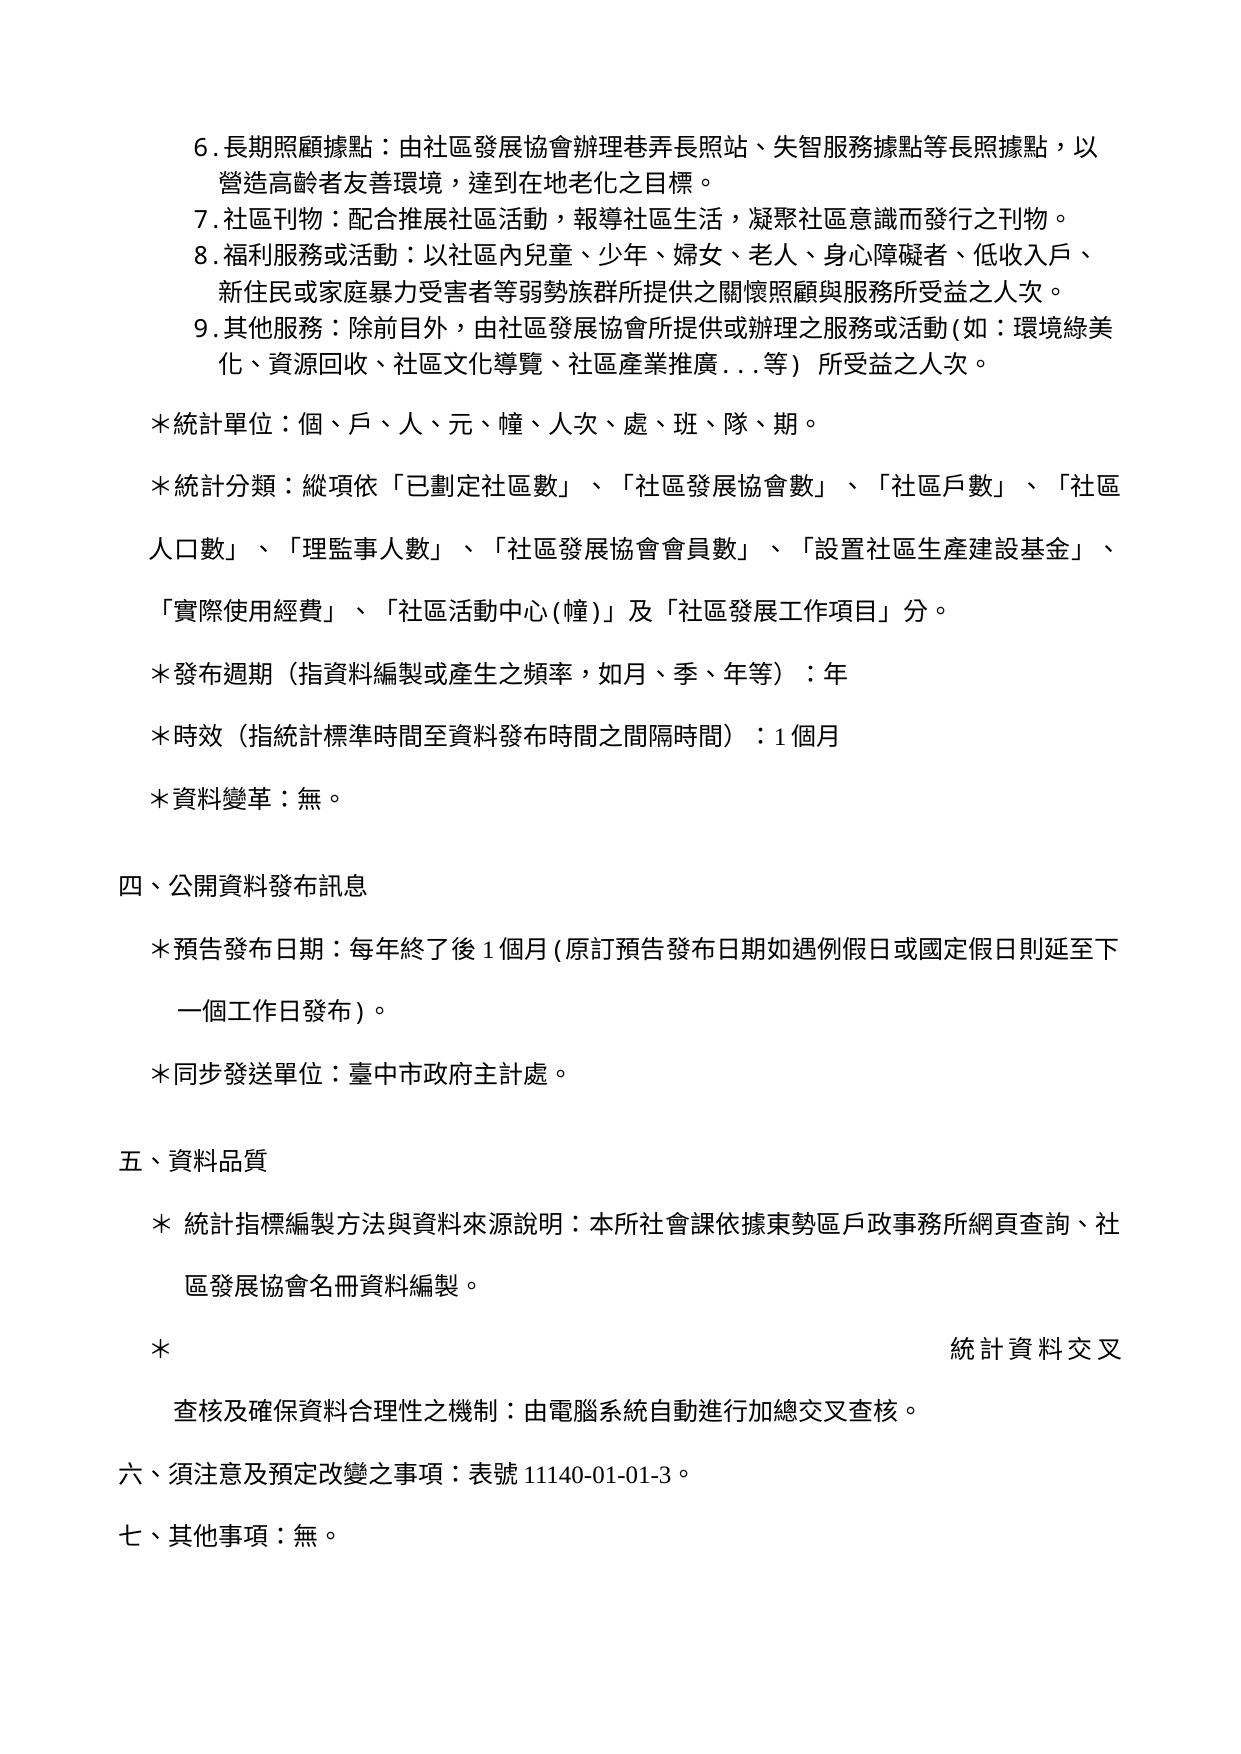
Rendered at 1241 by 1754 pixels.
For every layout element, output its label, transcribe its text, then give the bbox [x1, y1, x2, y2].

text 四、公開資料發布訊息 [118, 843, 1122, 906]
text 七、其他事項：無。 [118, 1493, 1122, 1556]
text ＊資料變革：無。 [118, 756, 1122, 818]
text 6.長期照顧據點：由社區發展協會辦理巷弄長照站、失智服務據點等長照據點，以營造高齡者友善環境，達到在地老化之目標。 [193, 127, 1122, 199]
text 7.社區刊物：配合推展社區活動，報導社區生活，凝聚社區意識而發行之刊物。 [193, 199, 1122, 236]
list 統計指標編製方法與資料來源說明：本所社會課依據東勢區戶政事務所網頁查詢、社區發展協會名冊資料編製。 [149, 1181, 1122, 1306]
text 9.其他服務：除前目外，由社區發展協會所提供或辦理之服務或活動(如：環境綠美化、資源回收、社區文化導覽、社區產業推廣...等) 所受益之人次。 [193, 308, 1122, 381]
text 8.福利服務或活動：以社區內兒童、少年、婦女、老人、身心障礙者、低收入戶、新住民或家庭暴力受害者等弱勢族群所提供之關懷照顧與服務所受益之人次。 [193, 236, 1122, 308]
text ＊統計單位：個、戶、人、元、幢、人次、處、班、隊、期。 [149, 381, 1122, 443]
text 五、資料品質 [118, 1118, 1122, 1181]
text ＊發布週期（指資料編製或產生之頻率，如月、季、年等）：年 [149, 631, 1122, 693]
text 六、須注意及預定改變之事項：表號11140-01-01-3。 [118, 1431, 1122, 1493]
text ＊時效（指統計標準時間至資料發布時間之間隔時間）：1個月 [149, 693, 1122, 756]
text ＊統計分類：縱項依「已劃定社區數」、「社區發展協會數」、「社區戶數」、「社區人口數」、「理監事人數」、「社區發展協會會員數」、「設置社區生產建設基金」、「實際使用經費」、「社區活動中心(幢)」及「社區發展工作項目」分。 [149, 443, 1122, 631]
text ＊同步發送單位：臺中市政府主計處。 [149, 1031, 1122, 1093]
list 統計資料交叉查核及確保資料合理性之機制：由電腦系統自動進行加總交叉查核。 [149, 1306, 1122, 1431]
text ＊預告發布日期：每年終了後1個月(原訂預告發布日期如遇例假日或國定假日則延至下一個工作日發布)。 [148, 906, 1122, 1031]
